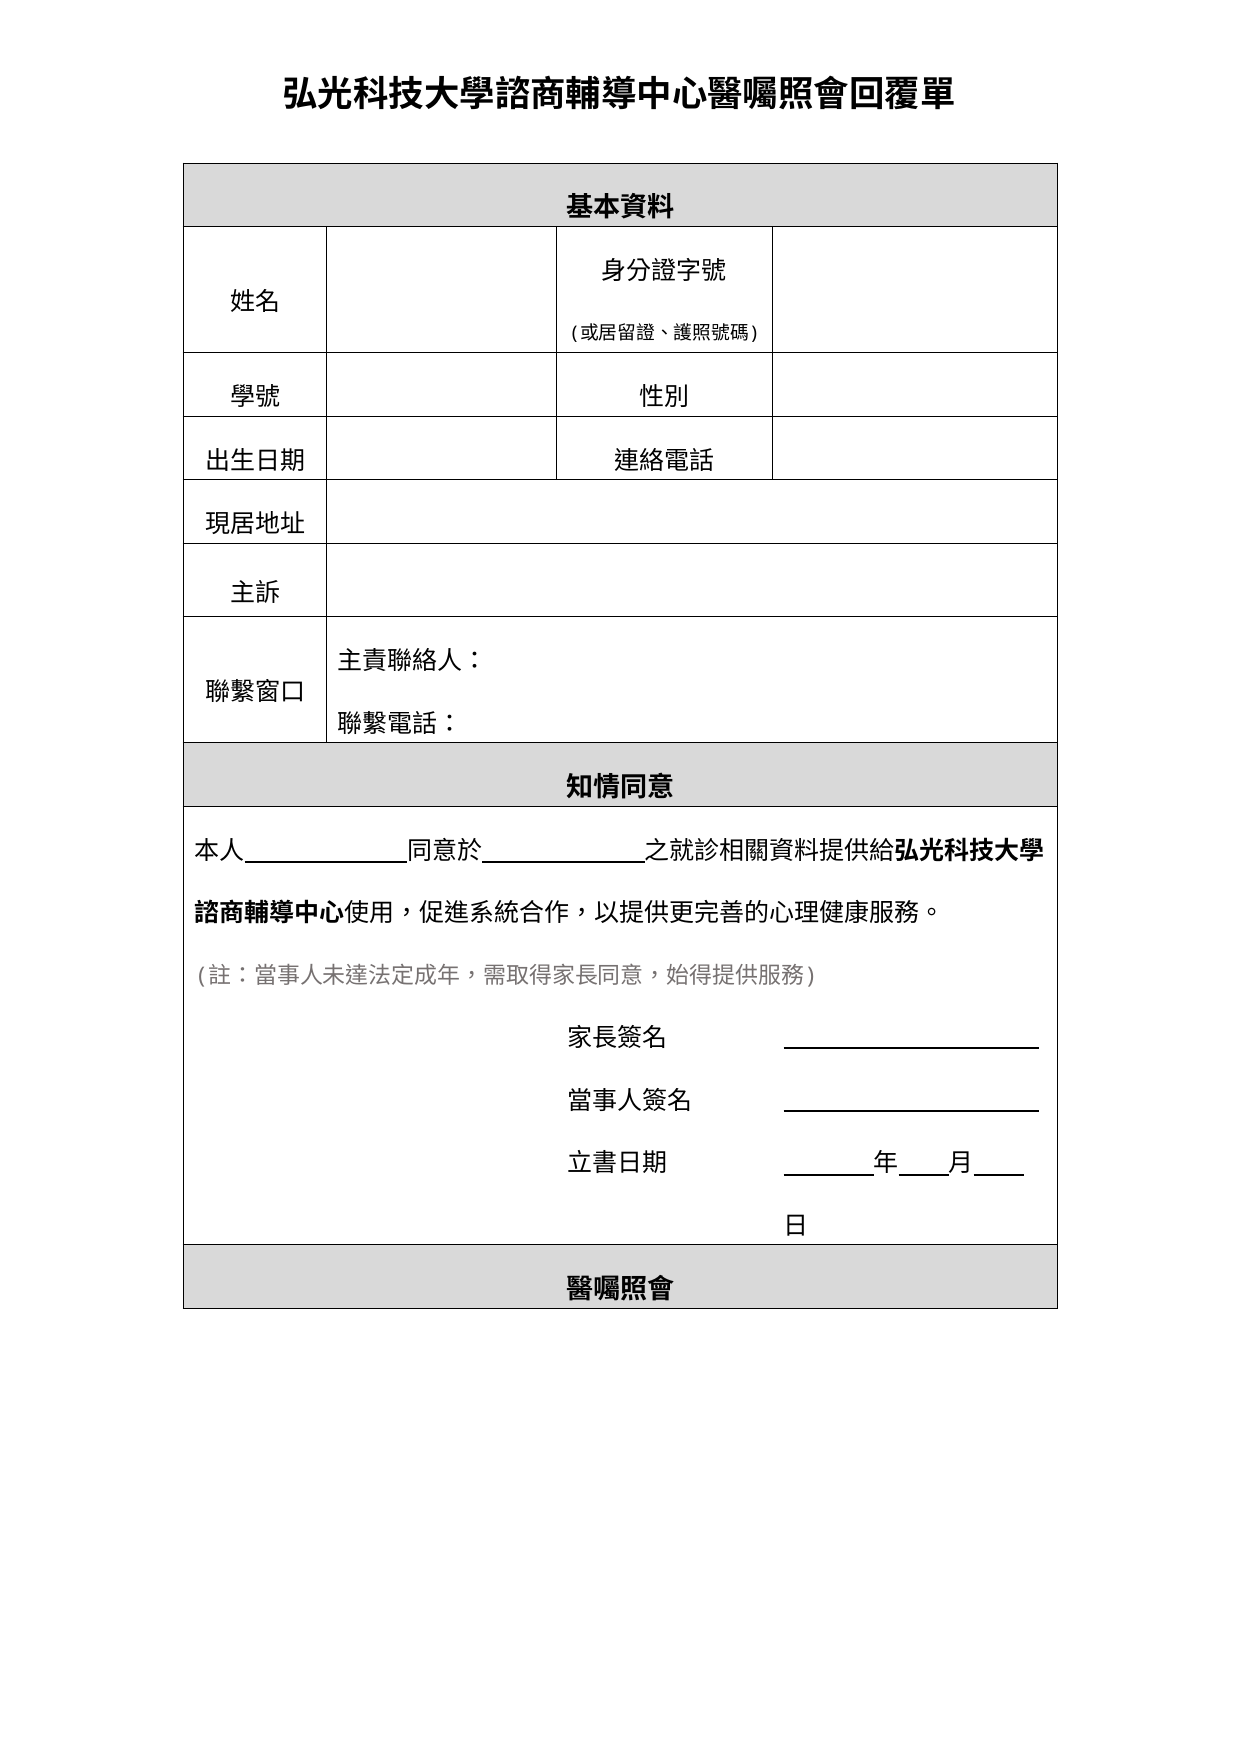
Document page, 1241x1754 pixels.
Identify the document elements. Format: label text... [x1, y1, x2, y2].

table_cell 學號 [184, 353, 326, 416]
table_cell 知情同意 [184, 743, 1057, 806]
table_cell [184, 994, 556, 1057]
table_cell 出生日期 [184, 417, 326, 479]
table_header 基本資料 [184, 164, 1057, 226]
table_cell [184, 1119, 556, 1244]
table_cell [773, 417, 1057, 479]
table_cell [773, 227, 1057, 352]
table_cell 姓名 [184, 227, 326, 352]
table_cell [772, 994, 1057, 1057]
table_cell [772, 1057, 1057, 1119]
table_cell 性別 [557, 353, 772, 416]
table_cell 主責聯絡人： 聯繫電話： [327, 617, 1057, 742]
table_cell 立書日期 [556, 1119, 772, 1244]
table_cell 年 月 日 [772, 1119, 1057, 1244]
table_cell [327, 227, 556, 352]
table_cell [327, 544, 1057, 616]
table_cell [327, 480, 1057, 543]
table_cell 聯繫窗口 [184, 617, 326, 742]
table_cell 現居地址 [184, 480, 326, 543]
table_cell [184, 1057, 556, 1119]
table_cell [327, 353, 556, 416]
table_cell 身分證字號 (或居留證、護照號碼) [557, 227, 772, 352]
table_cell 主訴 [184, 544, 326, 616]
table_cell 當事人簽名 [556, 1057, 772, 1119]
table_cell 醫囑照會 [184, 1245, 1057, 1308]
table_cell [327, 417, 556, 479]
table_cell [773, 353, 1057, 416]
table_cell 本人 同意於 之就診相關資料提供給弘光科技大學諮商輔導中心使用，促進系統合作，以提供更完善的心理健康服務。 (註：當事人未達法定成年，需取得家長同意，始得提供服務) [184, 807, 1057, 994]
table_cell 連絡電話 [557, 417, 772, 479]
table_cell 家長簽名 [556, 994, 772, 1057]
